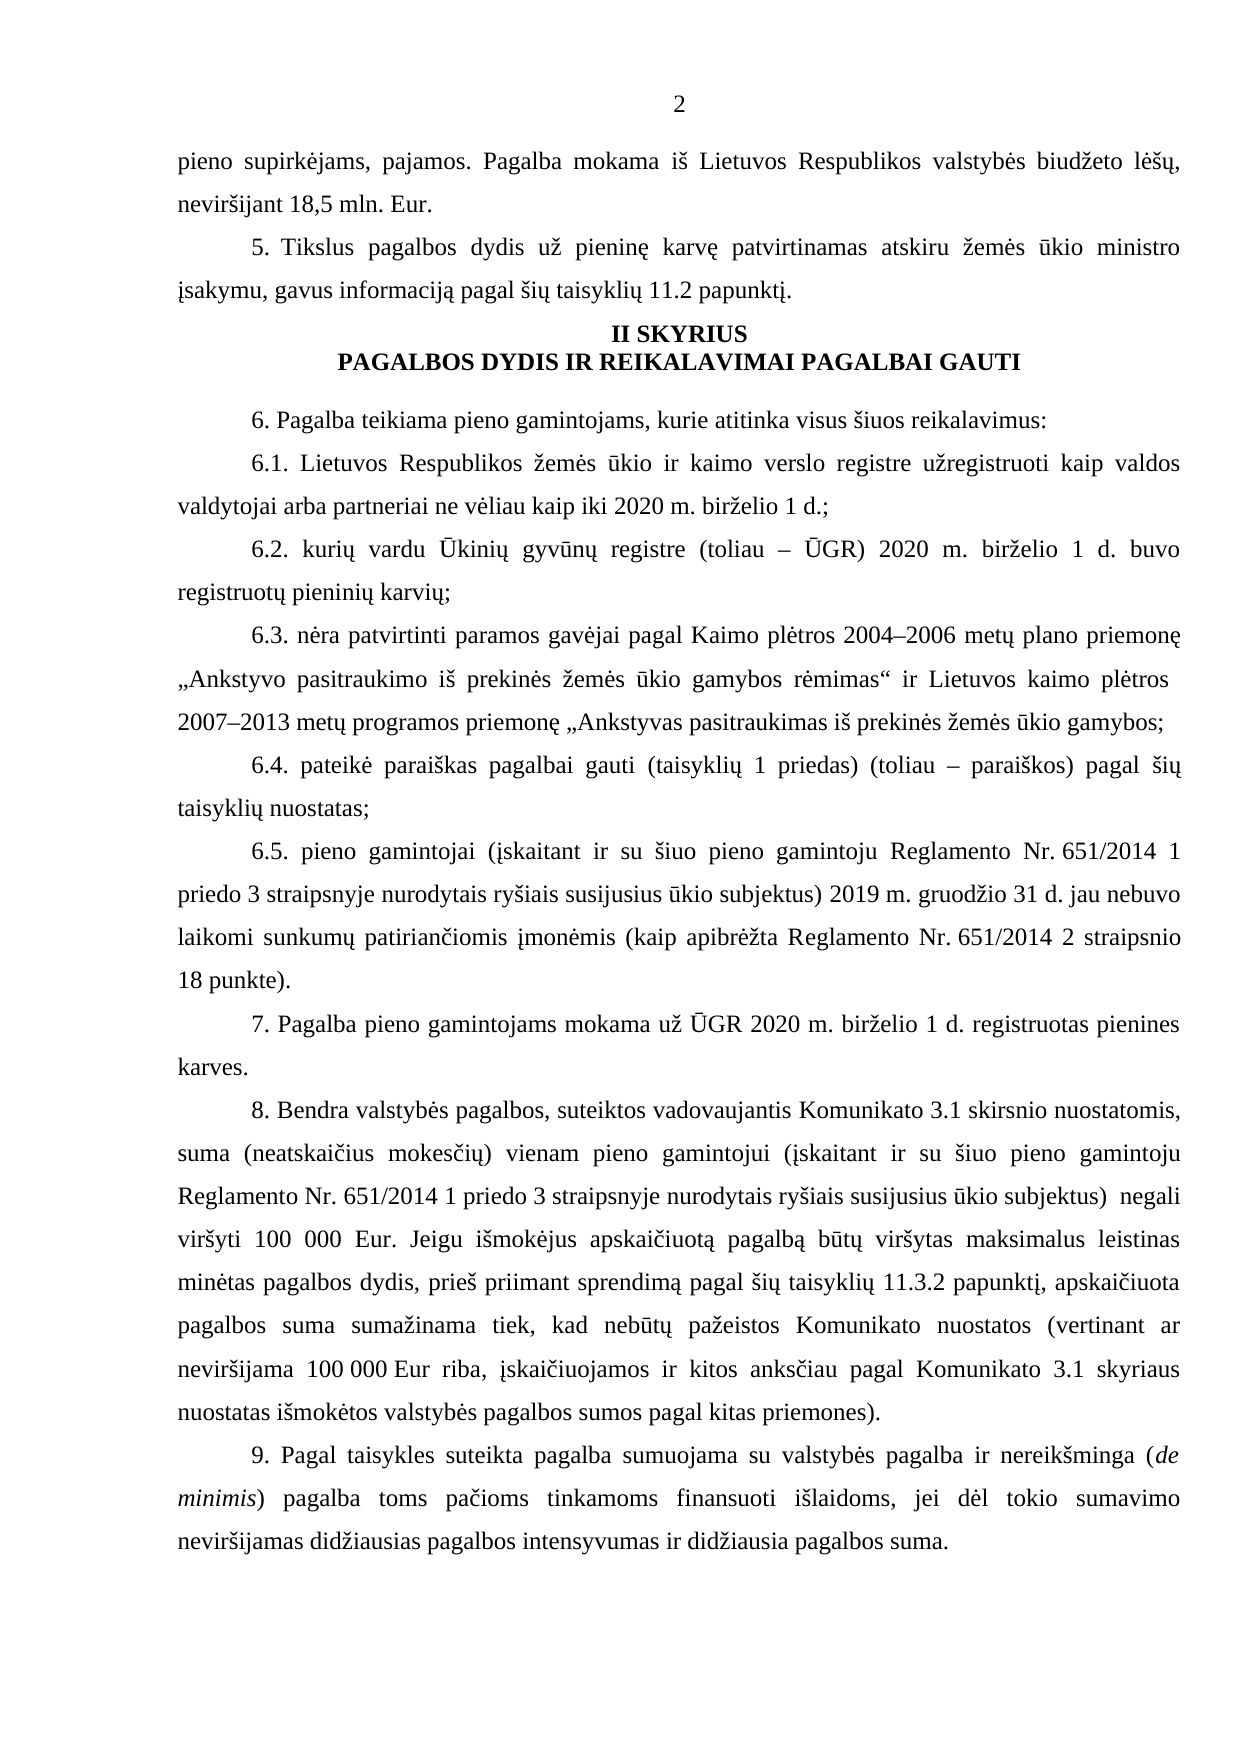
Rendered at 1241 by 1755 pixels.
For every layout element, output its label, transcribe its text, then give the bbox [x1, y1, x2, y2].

text 6. Pagalba teikiama pieno gamintojams, kurie atitinka visus šiuos reikalavimus: [177, 405, 1181, 434]
text 9. Pagal taisykles suteikta pagalba sumuojama su valstybės pagalba ir nereikšminga (de minimis) pagalba toms pačioms tinkamoms finansuoti išlaidoms, jei dėl tokio sumavimo neviršijamas didžiausias pagalbos intensyvumas ir didžiausia pagalbos suma. [177, 1440, 1181, 1555]
text 6.4. pateikė paraiškas pagalbai gauti (taisyklių 1 priedas) (toliau – paraiškos) pagal šių taisyklių nuostatas; [177, 750, 1181, 822]
text 6.5. pieno gamintojai (įskaitant ir su šiuo pieno gamintoju Reglamento Nr. 651/2014 1 priedo 3 straipsnyje nurodytais ryšiais susijusius ūkio subjektus) 2019 m. gruodžio 31 d. jau nebuvo laikomi sunkumų patiriančiomis įmonėmis (kaip apibrėžta Reglamento Nr. 651/2014 2 straipsnio 18 punkte). [177, 836, 1181, 994]
text 6.1. Lietuvos Respublikos žemės ūkio ir kaimo verslo registre užregistruoti kaip valdos valdytojai arba partneriai ne vėliau kaip iki 2020 m. birželio 1 d.; [177, 448, 1181, 520]
text II SKYRIUS [177, 319, 1181, 347]
text pieno supirkėjams, pajamos. Pagalba mokama iš Lietuvos Respublikos valstybės biudžeto lėšų, neviršijant 18,5 mln. Eur. [177, 146, 1181, 218]
text 6.2. kurių vardu Ūkinių gyvūnų registre (toliau – ŪGR) 2020 m. birželio 1 d. buvo registruotų pieninių karvių; [177, 534, 1181, 606]
text 7. Pagalba pieno gamintojams mokama už ŪGR 2020 m. birželio 1 d. registruotas pienines karves. [177, 1009, 1181, 1081]
text 8. Bendra valstybės pagalbos, suteiktos vadovaujantis Komunikato 3.1 skirsnio nuostatomis, suma (neatskaičius mokesčių) vienam pieno gamintojui (įskaitant ir su šiuo pieno gamintoju Reglamento Nr. 651/2014 1 priedo 3 straipsnyje nurodytais ryšiais susijusius ūkio subjektus) negali viršyti 100 000 Eur. Jeigu išmokėjus apskaičiuotą pagalbą būtų viršytas maksimalus leistinas minėtas pagalbos dydis, prieš priimant sprendimą pagal šių taisyklių 11.3.2 papunktį, apskaičiuota pagalbos suma sumažinama tiek, kad nebūtų pažeistos Komunikato nuostatos (vertinant ar neviršijama 100 000 Eur riba, įskaičiuojamos ir kitos anksčiau pagal Komunikato 3.1 skyriaus nuostatas išmokėtos valstybės pagalbos sumos pagal kitas priemones). [177, 1095, 1181, 1426]
text 5. Tikslus pagalbos dydis už pieninę karvę patvirtinamas atskiru žemės ūkio ministro įsakymu, gavus informaciją pagal šių taisyklių 11.2 papunktį. [177, 232, 1181, 304]
text PAGALBOS DYDIS IR REIKALAVIMAI PAGALBAI GAUTI [177, 347, 1181, 376]
text 6.3. nėra patvirtinti paramos gavėjai pagal Kaimo plėtros 2004–2006 metų plano priemonę „Ankstyvo pasitraukimo iš prekinės žemės ūkio gamybos rėmimas“ ir Lietuvos kaimo plėtros 2007–2013 metų programos priemonę „Ankstyvas pasitraukimas iš prekinės žemės ūkio gamybos; [177, 621, 1181, 736]
